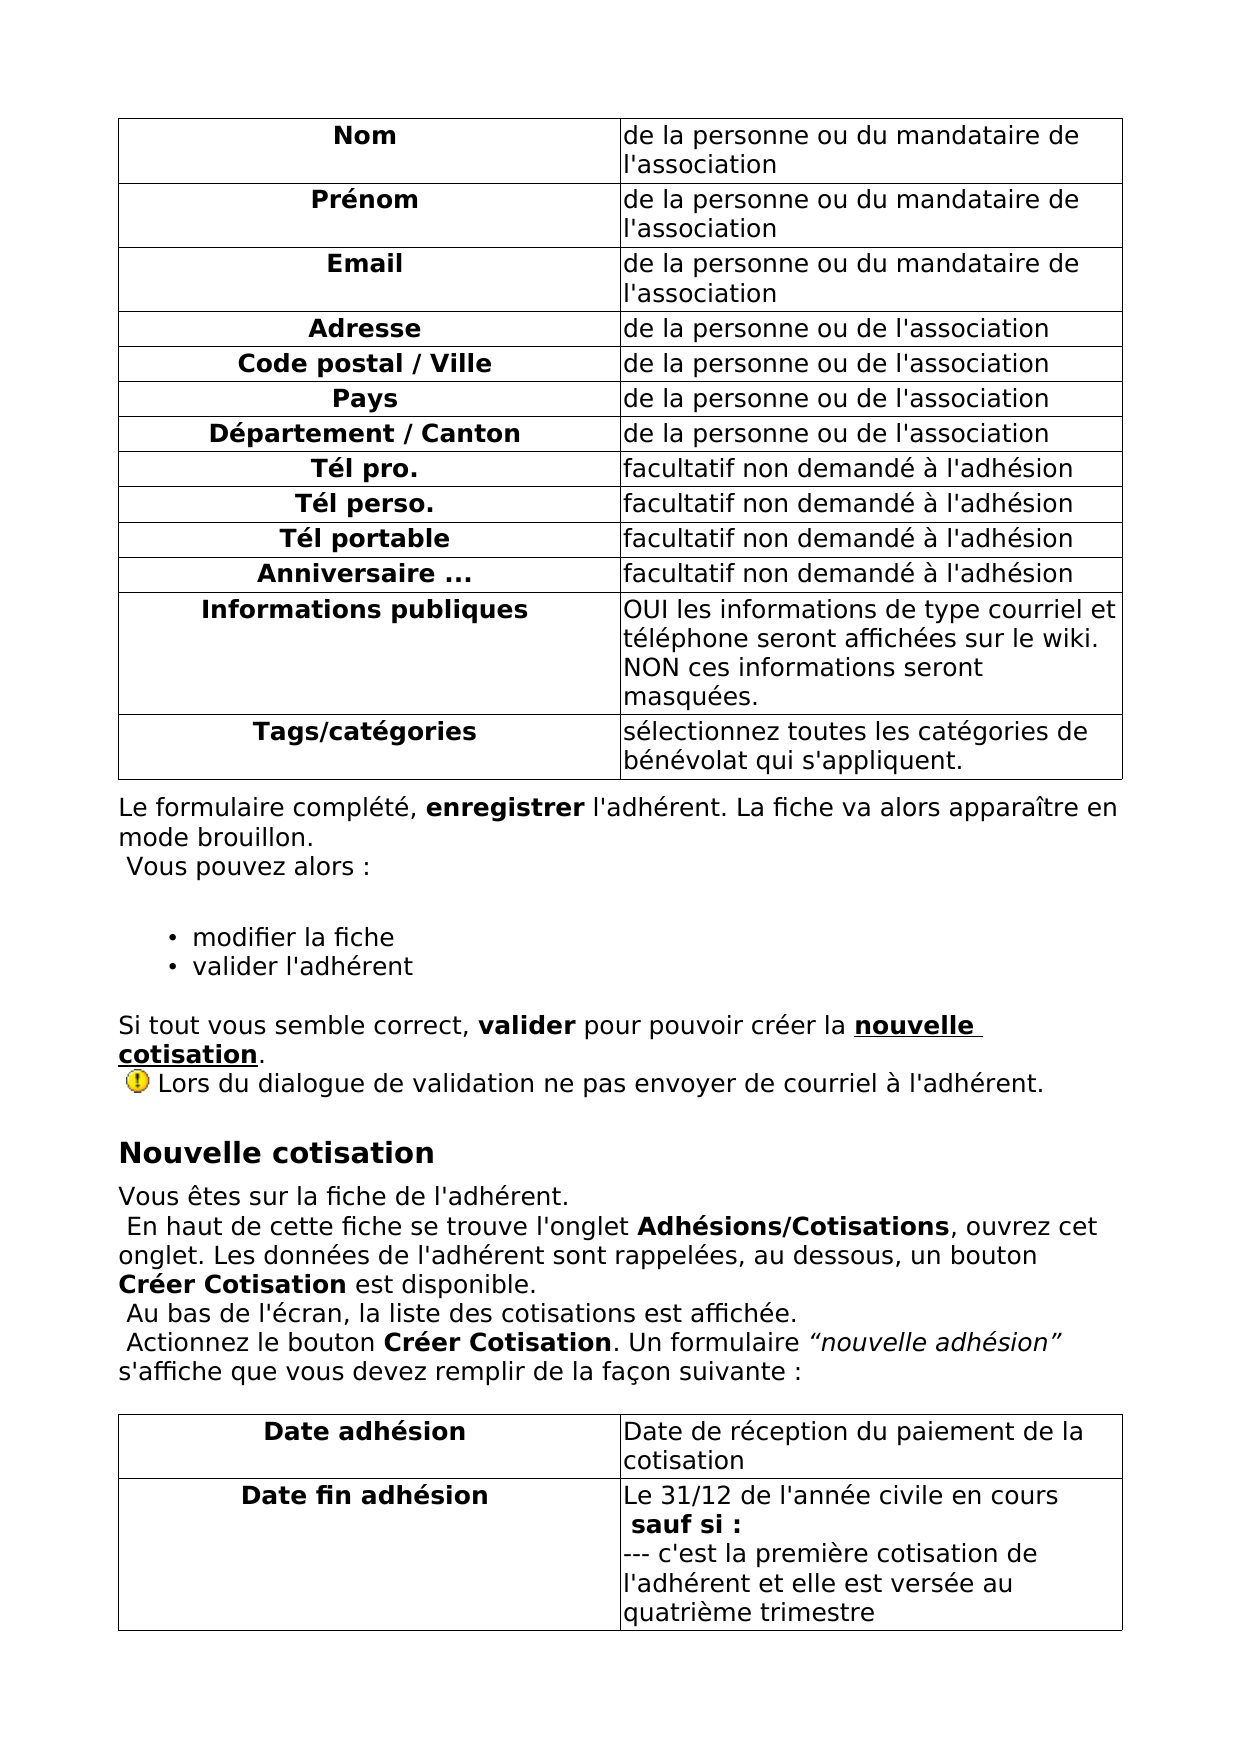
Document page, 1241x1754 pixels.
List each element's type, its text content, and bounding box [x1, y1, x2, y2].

table_cell Pays [119, 382, 620, 416]
table_cell sélectionnez toutes les catégories de bénévolat qui s'appliquent. [621, 715, 1122, 779]
table_cell Prénom [119, 184, 620, 247]
table_cell de la personne ou de l'association [621, 312, 1122, 346]
table_cell de la personne ou du mandataire de l'association [621, 184, 1122, 247]
table_cell Adresse [119, 312, 620, 346]
table_header Date adhésion [119, 1415, 620, 1478]
table_cell Code postal / Ville [119, 347, 620, 381]
table_cell Email [119, 248, 620, 311]
table_cell Tél perso. [119, 487, 620, 522]
table_cell de la personne ou de l'association [621, 347, 1122, 381]
table_cell Tél portable [119, 523, 620, 557]
table_cell Date fin adhésion [119, 1479, 620, 1630]
table_cell Informations publiques [119, 593, 620, 714]
table_cell Tags/catégories [119, 715, 620, 779]
table_cell Nom [119, 119, 620, 182]
list valider l'adhérent [177, 952, 1122, 981]
text Vous êtes sur la fiche de l'adhérent. En haut de cette fiche se trouve l'onglet Adhésions/Cotisations, ouvrez cet onglet. Les données de l'adhérent sont rappelées, au dessous, un bouton Créer Cotisation est disponible. Au bas de l'écran, la liste des cotisations est affichée. Actionnez le bouton Créer Cotisation. Un formulaire “nouvelle adhésion” s'affiche que vous devez remplir de la façon suivante : [118, 1182, 1122, 1387]
text Si tout vous semble correct, valider pour pouvoir créer la nouvelle cotisation. Lors du dialogue de validation ne pas envoyer de courriel à l'adhérent. [118, 1011, 1122, 1098]
table_cell Département / Canton [119, 417, 620, 451]
table_cell facultatif non demandé à l'adhésion [621, 487, 1122, 522]
table_cell OUI les informations de type courriel et téléphone seront affichées sur le wiki. NON ces informations seront masquées. [621, 593, 1122, 714]
subtitle Nouvelle cotisation [118, 1136, 1122, 1170]
table_cell facultatif non demandé à l'adhésion [621, 558, 1122, 592]
table_cell Le 31/12 de l'année civile en cours sauf si : --- c'est la première cotisation de l'adhérent et elle est versée au quatrième trimestre [621, 1479, 1122, 1630]
table_cell Tél pro. [119, 452, 620, 486]
table_cell de la personne ou de l'association [621, 417, 1122, 451]
table_cell de la personne ou de l'association [621, 382, 1122, 416]
table_cell de la personne ou du mandataire de l'association [621, 119, 1122, 182]
table_cell Anniversaire ... [119, 558, 620, 592]
list modifier la fiche [177, 923, 1122, 952]
picture [126, 1069, 150, 1093]
table_cell facultatif non demandé à l'adhésion [621, 523, 1122, 557]
table_header Date de réception du paiement de la cotisation [621, 1415, 1122, 1478]
text Le formulaire complété, enregistrer l'adhérent. La fiche va alors apparaître en mode brouillon. Vous pouvez alors : [118, 793, 1122, 881]
table_cell de la personne ou du mandataire de l'association [621, 248, 1122, 311]
table_cell facultatif non demandé à l'adhésion [621, 452, 1122, 486]
